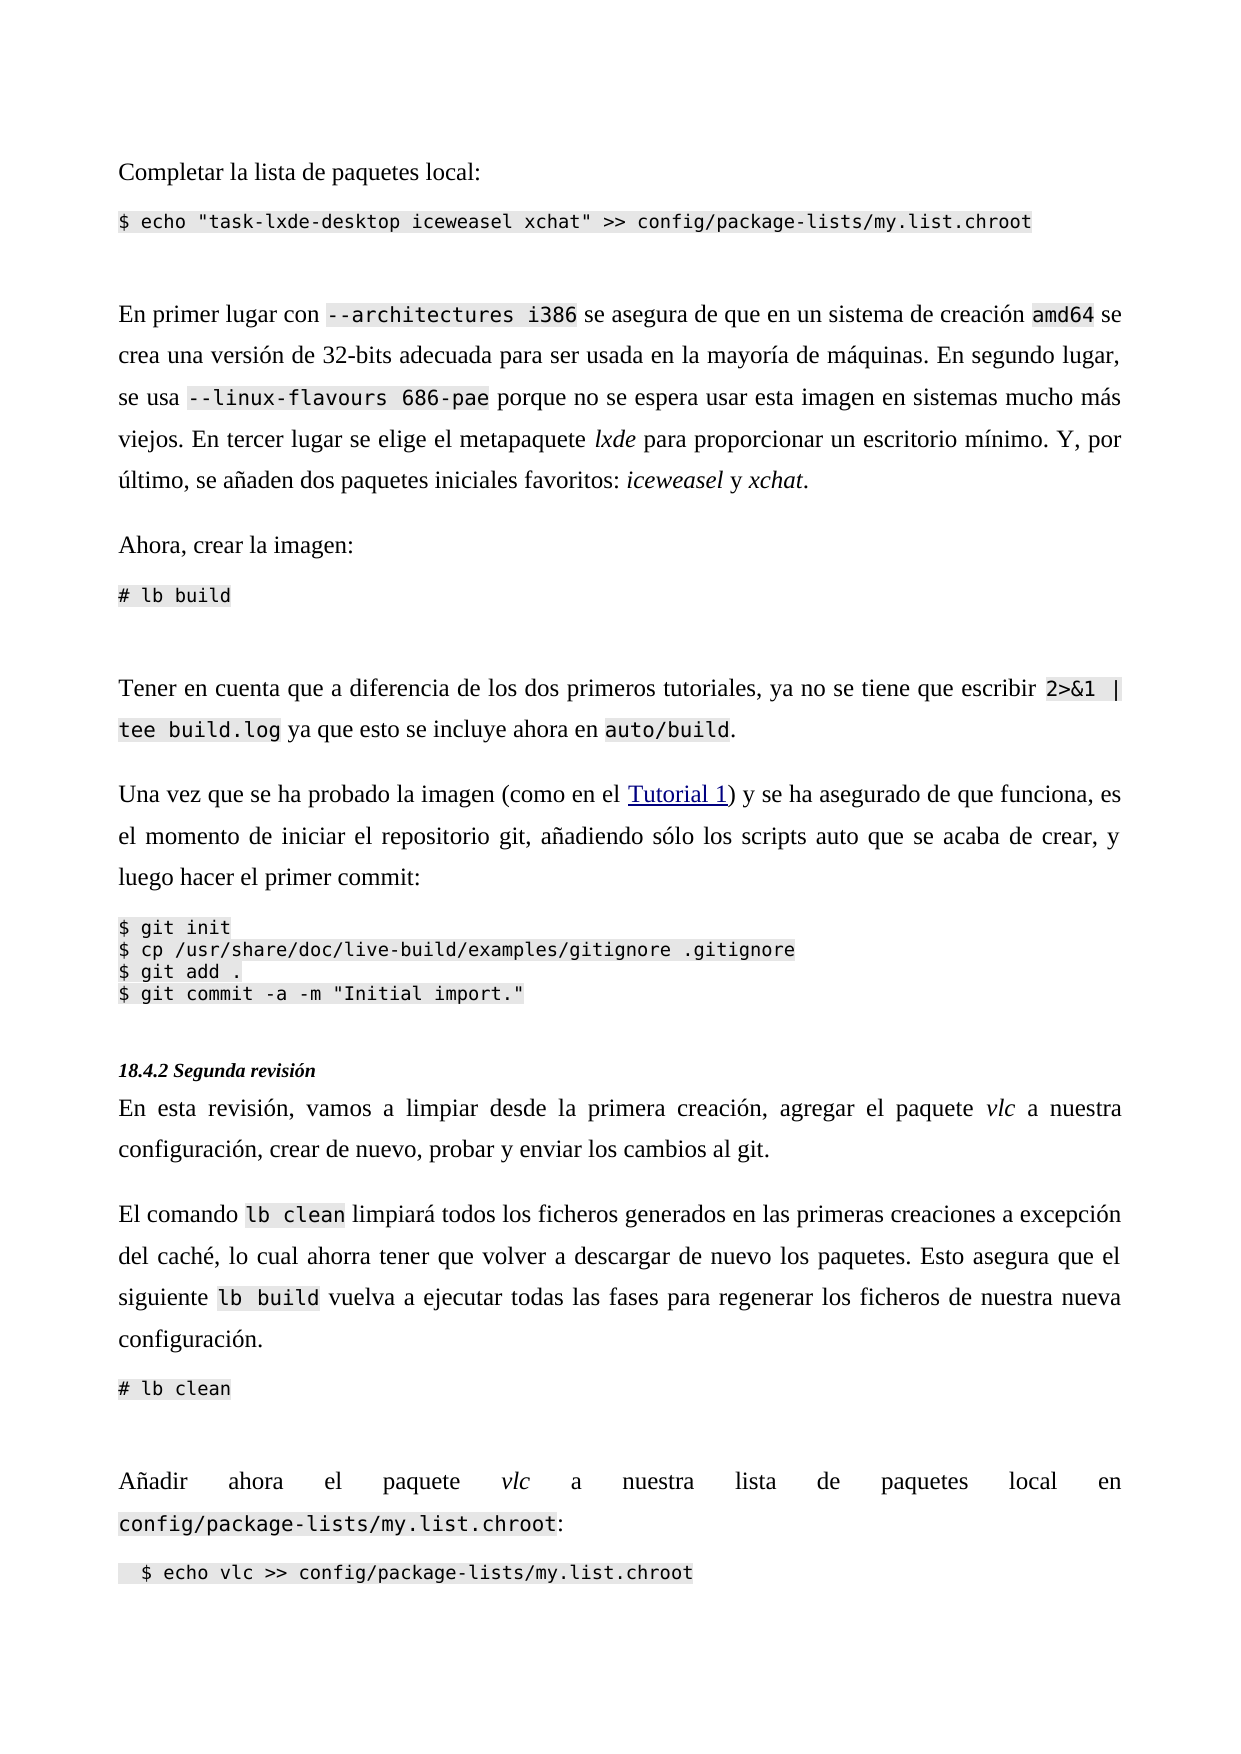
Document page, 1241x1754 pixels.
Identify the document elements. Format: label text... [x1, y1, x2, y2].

text # lb clean [118, 1378, 1122, 1400]
text $ git add . [242, 961, 1122, 982]
text Completar la lista de paquetes local: [118, 158, 1122, 185]
text Ahora, crear la imagen: [118, 531, 1122, 559]
text El comando lb clean limpiará todos los ficheros generados en las primeras creaciones a excepción del caché, lo cual ahorra tener que volver a descargar de nuevo los paquetes. Esto asegura que el siguiente lb build vuelva a ejecutar todas las fases para regenerar los ficheros de nuestra nueva configuración. [118, 1200, 1122, 1353]
text Tener en cuenta que a diferencia de los dos primeros tutoriales, ya no se tiene que escribir 2>&1 | tee build.log ya que esto se incluye ahora en auto/build. [118, 674, 1122, 743]
text En primer lugar con --architectures i386 se asegura de que en un sistema de creación amd64 se crea una versión de 32-bits adecuada para ser usada en la mayoría de máquinas. En segundo lugar, se usa --linux-flavours 686-pae porque no se espera usar esta imagen en sistemas mucho más viejos. En tercer lugar se elige el metapaquete lxde para proporcionar un escritorio mínimo. Y, por último, se añaden dos paquetes iniciales favoritos: iceweasel y xchat. [118, 300, 1122, 494]
text # lb build [231, 585, 1122, 607]
text $ git commit -a -m "Initial import." [118, 982, 1122, 1004]
text $ echo "task-lxde-desktop iceweasel xchat" >> config/package-lists/my.list.chroot [1032, 211, 1122, 233]
subtitle 18.4.2 Segunda revisión [118, 1060, 1122, 1082]
text $ echo vlc >> config/package-lists/my.list.chroot [118, 1562, 1122, 1584]
text Una vez que se ha probado la imagen (como en el Tutorial 1) y se ha asegurado de que funciona, es el momento de iniciar el repositorio git, añadiendo sólo los scripts auto que se acaba de crear, y luego hacer el primer commit: [118, 780, 1122, 891]
text $ git init [231, 917, 1122, 939]
text Añadir ahora el paquete vlc a nuestra lista de paquetes local en config/package-lists/my.list.chroot: [118, 1467, 1122, 1537]
text $ cp /usr/share/doc/live-build/examples/gitignore .gitignore [795, 939, 1122, 961]
text En esta revisión, vamos a limpiar desde la primera creación, agregar el paquete vlc a nuestra configuración, crear de nuevo, probar y enviar los cambios al git. [118, 1094, 1122, 1163]
